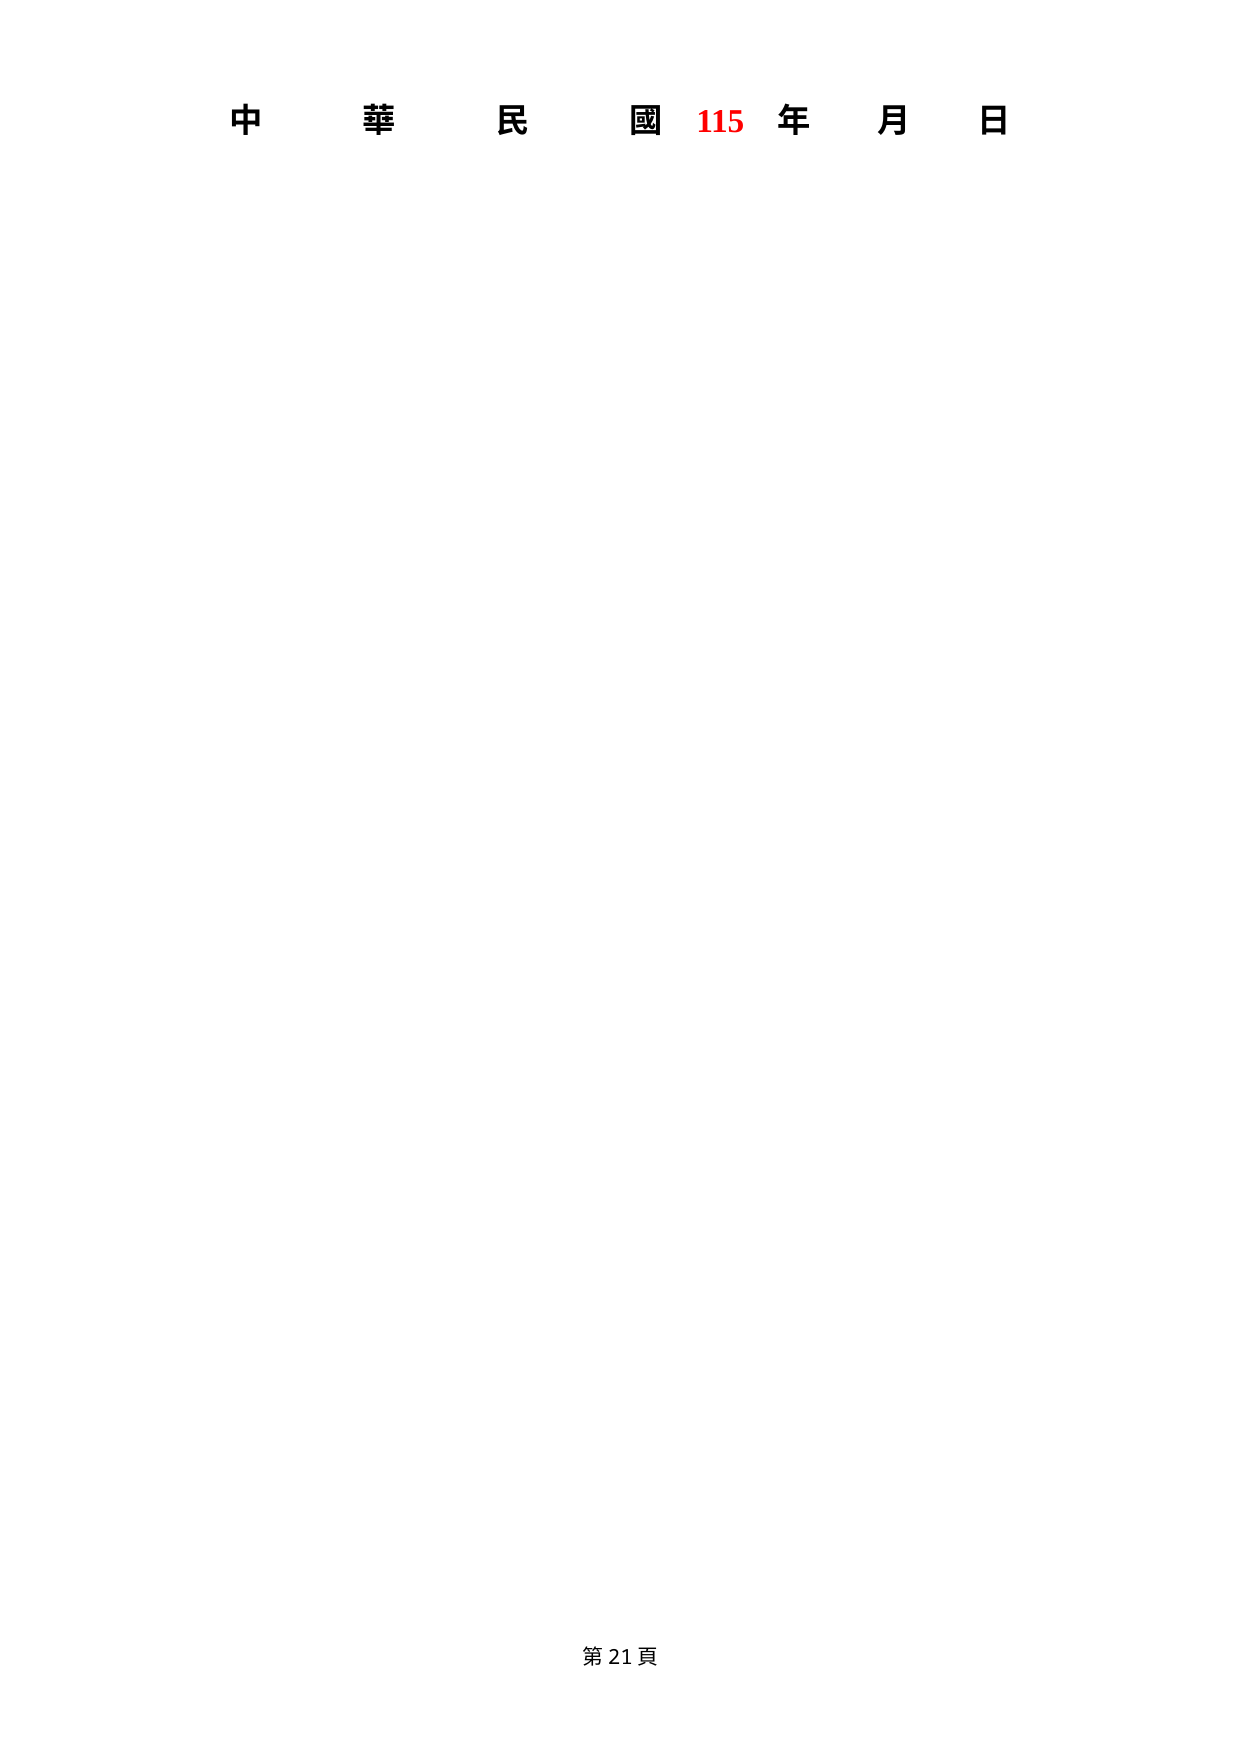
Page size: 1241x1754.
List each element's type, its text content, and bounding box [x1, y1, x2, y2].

text 中 華 民 國 115 年 月 日 [118, 76, 1122, 139]
